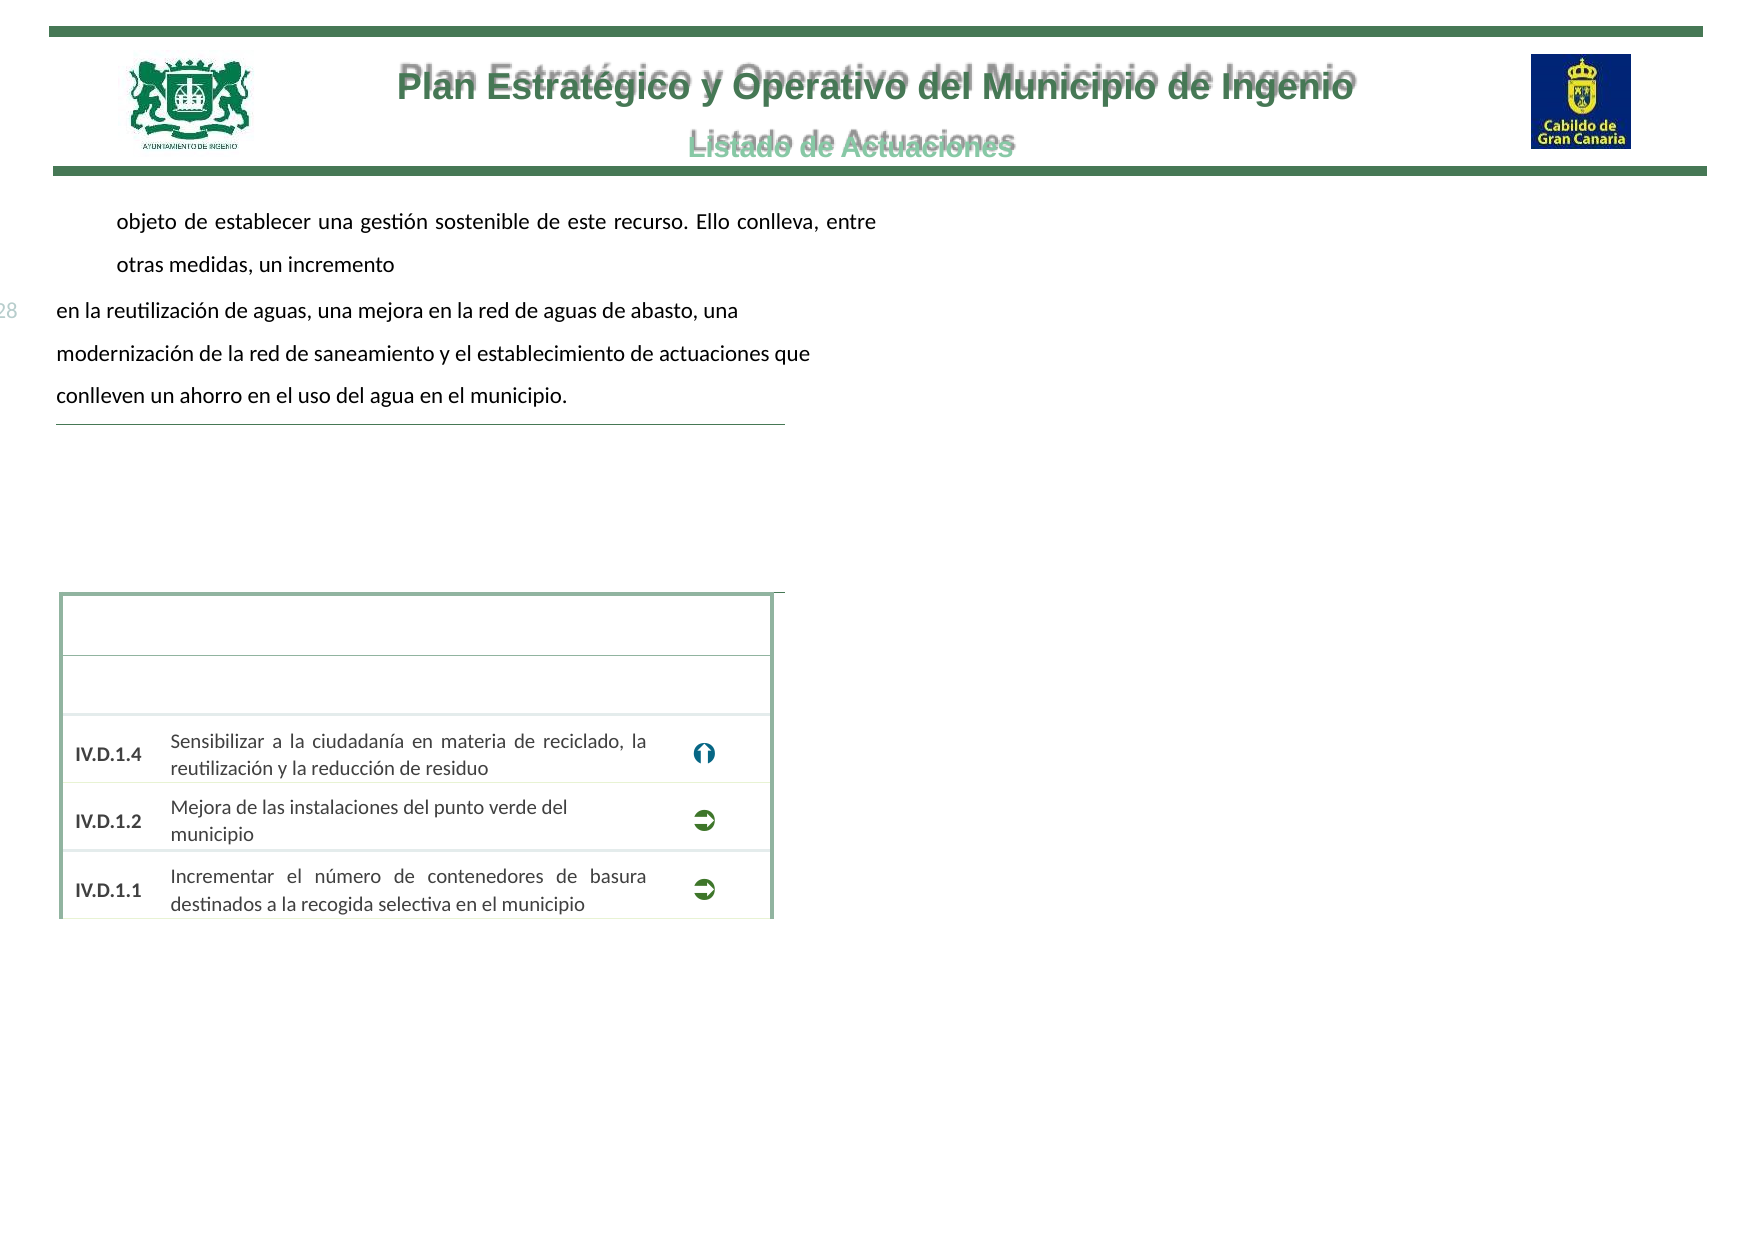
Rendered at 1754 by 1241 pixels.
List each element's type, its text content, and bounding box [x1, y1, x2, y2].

table_cell IV.D.1.1 [63, 852, 170, 918]
table_cell [774, 849, 784, 918]
table_cell Sensibilizar a la ciudadanía en materia de reciclado, la reutilización y la reducción de residuo [170, 716, 653, 782]
table_cell [774, 713, 784, 782]
table_cell IV.D.1. Ingenio Residuo Cero [170, 656, 653, 713]
table_cell IV.D.1.2 [63, 783, 170, 849]
table_cell  [653, 783, 770, 849]
table_cell IV.D.1.4 [63, 716, 170, 782]
table_cell PRIORIDAD [653, 596, 770, 654]
table_cell  [653, 852, 770, 918]
table_cell  [653, 716, 770, 782]
table_cell urbanos [495, 540, 784, 592]
list en la reutilización de aguas, una mejora en la red de aguas de abasto, una modernización de la red de saneamiento y el establecimiento de actuaciones que conlleven un ahorro en el uso del agua en el municipio. [0, 296, 859, 409]
table_cell [774, 782, 784, 849]
table_cell [63, 596, 170, 654]
table_cell Incrementar el número de contenedores de basura destinados a la recogida selectiva en el municipio [170, 852, 653, 918]
table_cell Mejora de las instalaciones del punto verde del municipio [170, 783, 653, 849]
text objeto de establecer una gestión sostenible de este recurso. Ello conlleva, entre otras medidas, un incremento [116, 207, 877, 278]
table_header 3.4.4 OBJ. IV.D. Impulsar una economía circular en el municipio que tenga como objetivo la reducción, reutilización y el reciclado de los residuos sólidos [56, 425, 784, 539]
table_cell [774, 655, 784, 713]
table_cell [56, 540, 494, 592]
table_cell [63, 656, 170, 713]
table_cell [653, 656, 770, 713]
table_cell ACCIÓN [170, 596, 653, 654]
table_cell [774, 593, 784, 654]
